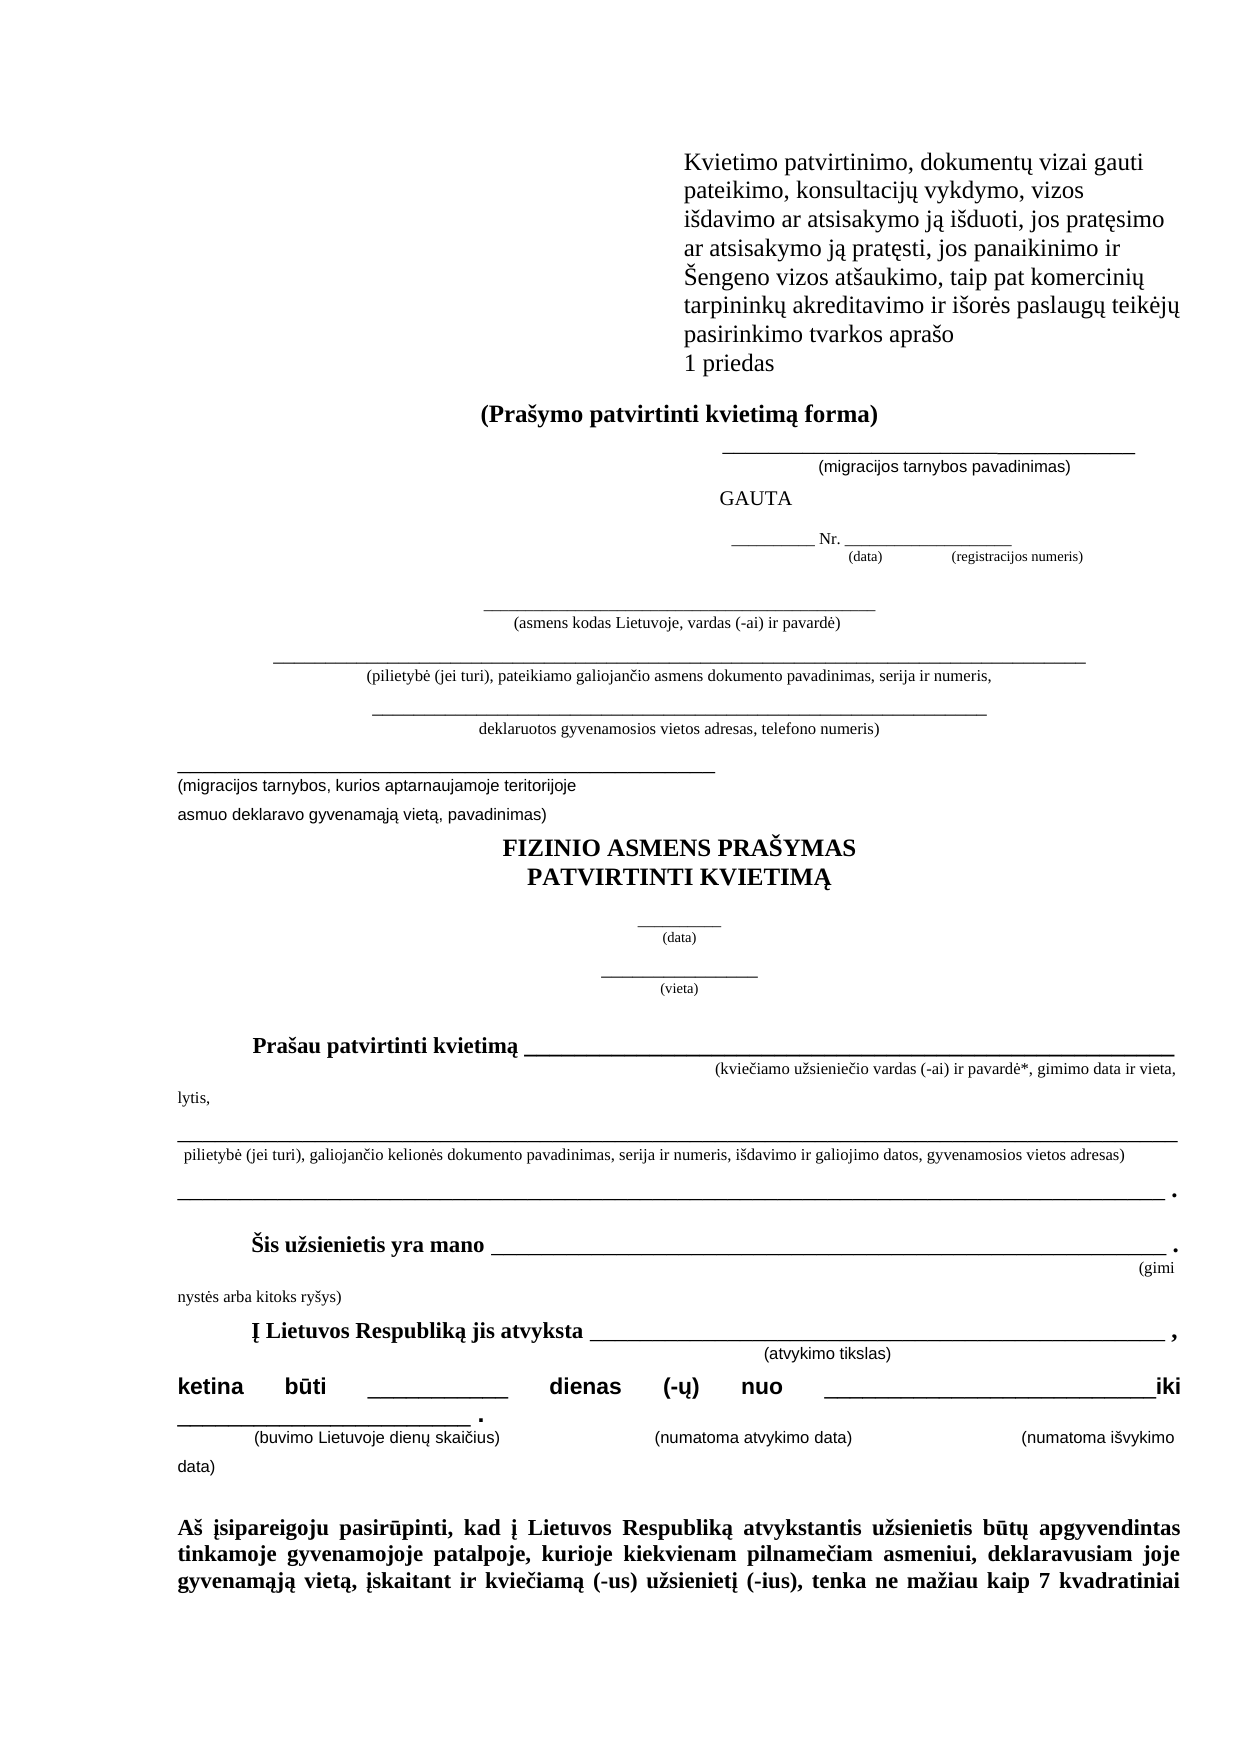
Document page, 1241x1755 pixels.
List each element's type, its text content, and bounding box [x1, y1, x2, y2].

text ___________________________________ [177, 428, 1181, 457]
text (data) [177, 929, 1181, 956]
text Aš įsipareigoju pasirūpinti, kad į Lietuvos Respubliką atvykstantis užsienietis būtų apgyvendintas tinkamoje gyvenamojoje patalpoje, kurioje kiekvienam pilnamečiam asmeniui, deklaravusiam joje gyvenamąją vietą, įskaitant ir kviečiamą (-us) užsienietį (-ius), tenka ne mažiau kaip 7 kvadratiniai [177, 1514, 1181, 1593]
text pilietybė (jei turi), galiojančio kelionės dokumento pavadinimas, serija ir numeris, išdavimo ir galiojimo datos, gyvenamosios vietos adresas) [177, 1145, 1181, 1174]
text Prašau patvirtinti kvietimą ____________________________________________________ [177, 1030, 1181, 1059]
text (atvykimo tikslas) [177, 1344, 1181, 1373]
text (pilietybė (jei turi), pateikiamo galiojančio asmens dokumento pavadinimas, serija ir numeris, ___________________________________________________________ [177, 666, 1181, 718]
text deklaruotos gyvenamosios vietos adresas, telefono numeris) [177, 718, 1181, 747]
text GAUTA [177, 486, 1181, 510]
text (vieta) [177, 980, 1181, 1006]
text _______________________________________________________________________________ . [177, 1174, 1181, 1203]
text (kviečiamo užsieniečio vardas (-ai) ir pavardė*, gimimo data ir vieta, lytis, [177, 1059, 1181, 1116]
text Į Lietuvos Respubliką jis atvyksta ______________________________________________ , [177, 1315, 1181, 1344]
text ketina būti ___________ dienas (-ų) nuo __________________________iki _______________________ . [177, 1373, 1181, 1428]
text _______________ [177, 956, 1181, 980]
text (giminystės arba kitoks ryšys) [177, 1258, 1181, 1315]
text 1 priedas [683, 348, 1181, 377]
text __________ [177, 910, 1181, 929]
text ______________________________________________________________________________ [177, 642, 1181, 666]
text Kvietimo patvirtinimo, dokumentų vizai gauti pateikimo, konsultacijų vykdymo, vizos išdavimo ar atsisakymo ją išduoti, jos pratęsimo ar atsisakymo ją pratęsti, jos panaikinimo ir Šengeno vizos atšaukimo, taip pat komercinių tarpininkų akreditavimo ir išorės paslaugų teikėjų pasirinkimo tvarkos aprašo [683, 147, 1181, 348]
text (buvimo Lietuvoje dienų skaičius) (numatoma atvykimo data) (numatoma išvykimo data) [177, 1428, 1181, 1485]
text PATVIRTINTI KVIETIMĄ [177, 862, 1181, 891]
text FIZINIO ASMENS PRAŠYMAS [177, 833, 1181, 862]
text ________________________________________________________________________________ [177, 1116, 1181, 1145]
text (asmens kodas Lietuvoje, vardas (-ai) ir pavardė) [177, 613, 1181, 642]
text __________ Nr. ____________________ [177, 529, 1181, 548]
text Šis užsienietis yra mano ______________________________________________________ . [177, 1229, 1181, 1258]
text ___________________________________________ [177, 747, 1181, 776]
text (Prašymo patvirtinti kvietimą forma) [177, 399, 1181, 428]
text (migracijos tarnybos, kurios aptarnaujamoje teritorijoje [177, 776, 1181, 805]
text (data) (registracijos numeris) [177, 548, 1181, 574]
text (migracijos tarnybos pavadinimas) [177, 457, 1181, 486]
text _______________________________________________ [177, 594, 1181, 613]
text asmuo deklaravo gyvenamąją vietą, pavadinimas) [177, 805, 1181, 833]
